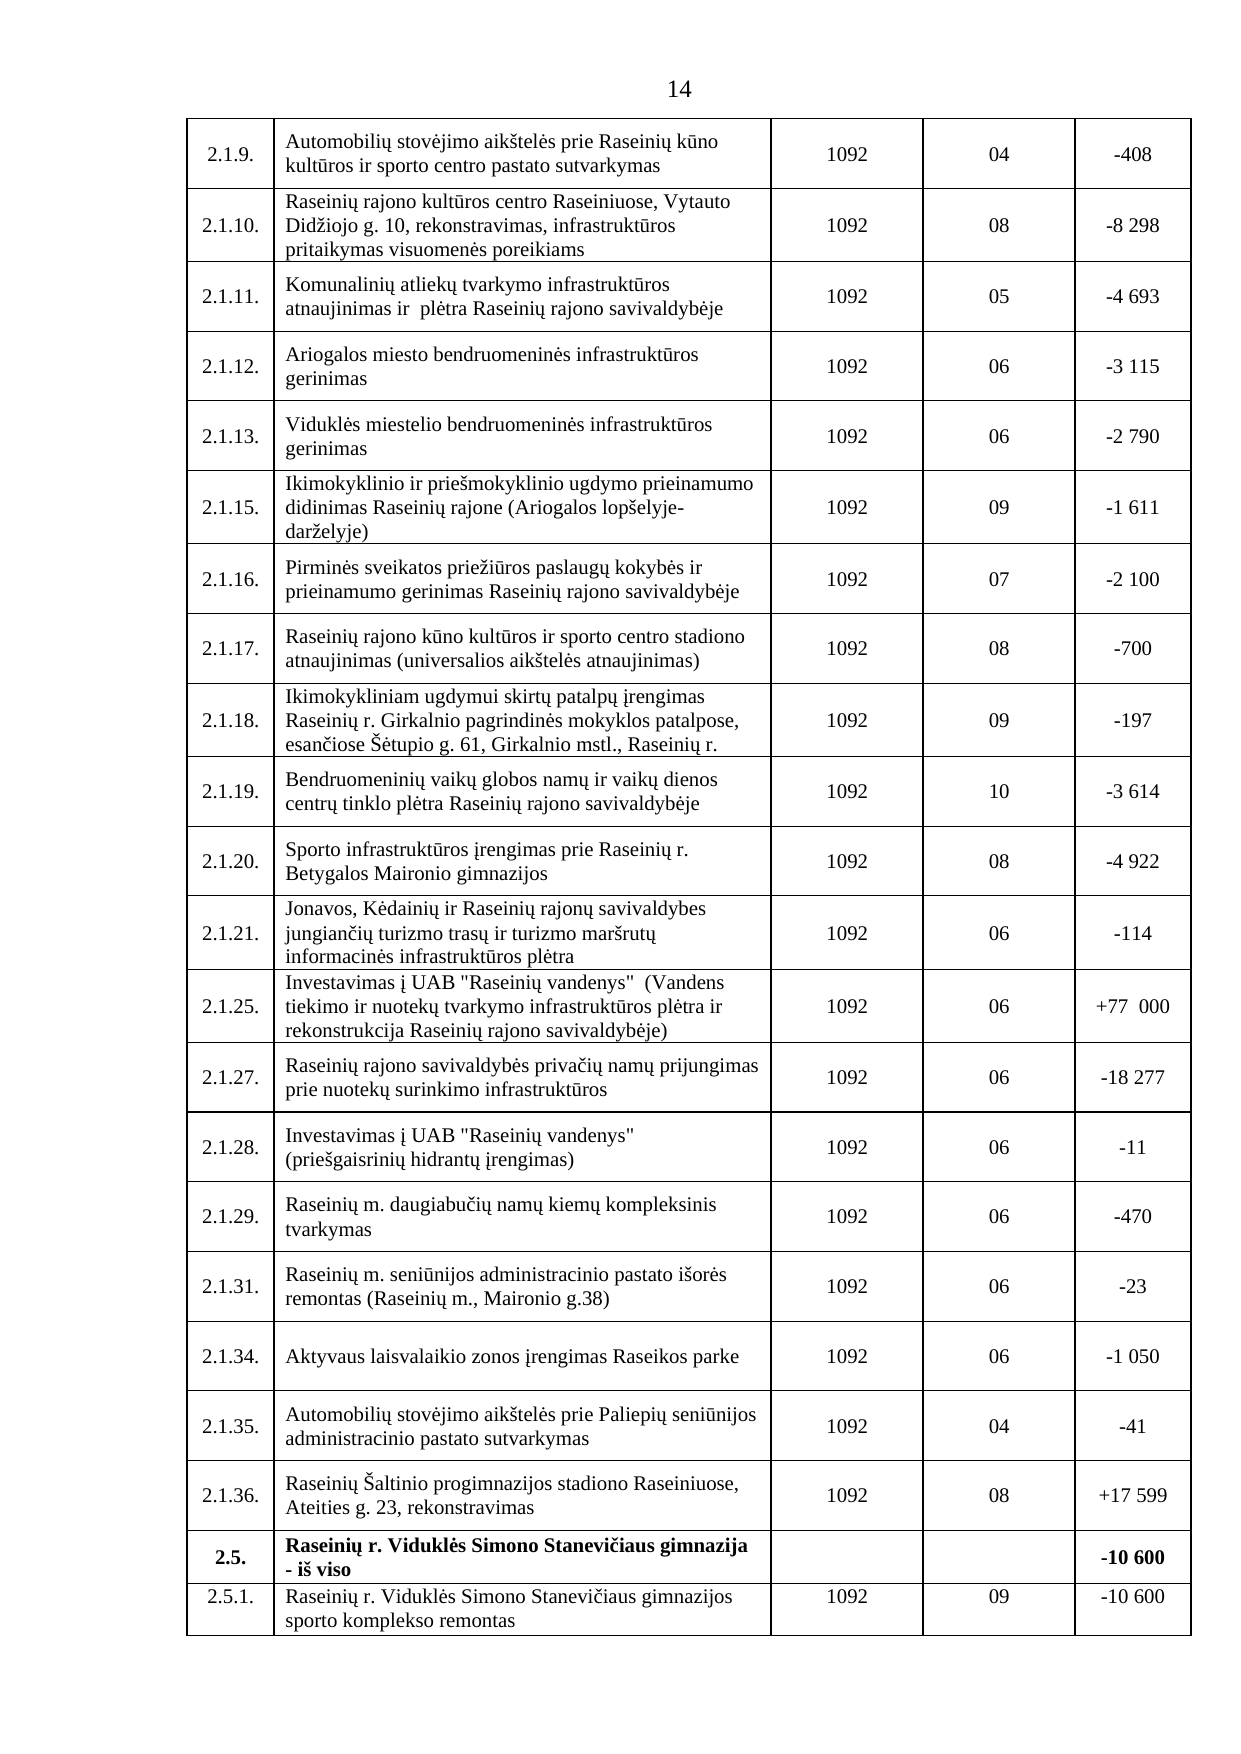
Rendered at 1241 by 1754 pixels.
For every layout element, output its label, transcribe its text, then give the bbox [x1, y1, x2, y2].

table_cell Sporto infrastruktūros įrengimas prie Raseinių r. Betygalos Maironio gimnazijos [275, 827, 770, 895]
table_cell Automobilių stovėjimo aikštelės prie Paliepių seniūnijos administracinio pastato sutvarkymas [275, 1391, 770, 1460]
table_cell Raseinių r. Viduklės Simono Stanevičiaus gimnazija - iš viso [275, 1531, 770, 1583]
table_cell 2.1.25. [188, 970, 273, 1042]
table_cell Investavimas į UAB "Raseinių vandenys" (priešgaisrinių hidrantų įrengimas) [275, 1113, 770, 1181]
table_cell 06 [924, 1322, 1074, 1390]
table_cell 06 [924, 1182, 1074, 1251]
table_cell -2 790 [1076, 401, 1190, 470]
table_cell 2.1.36. [188, 1461, 273, 1529]
table_cell 07 [924, 544, 1074, 613]
table_cell 2.1.17. [188, 614, 273, 683]
table_cell -4 693 [1076, 262, 1190, 331]
table_cell Investavimas į UAB "Raseinių vandenys" (Vandens tiekimo ir nuotekų tvarkymo infrastruktūros plėtra ir rekonstrukcija Raseinių rajono savivaldybėje) [275, 970, 770, 1042]
table_cell 2.5.1. [188, 1584, 273, 1635]
table_cell Automobilių stovėjimo aikštelės prie Raseinių kūno kultūros ir sporto centro pastato sutvarkymas [275, 119, 770, 188]
table_cell 06 [924, 896, 1074, 968]
table_cell 2.1.15. [188, 471, 273, 543]
table_cell Raseinių m. seniūnijos administracinio pastato išorės remontas (Raseinių m., Maironio g.38) [275, 1252, 770, 1321]
table_cell 1092 [772, 1322, 922, 1390]
table_cell 2.1.21. [188, 896, 273, 968]
table_cell 1092 [772, 757, 922, 826]
table_cell 2.1.34. [188, 1322, 273, 1390]
table_cell 06 [924, 332, 1074, 400]
table_cell [924, 1531, 1074, 1583]
table_cell Viduklės miestelio bendruomeninės infrastruktūros gerinimas [275, 401, 770, 470]
table_cell 1092 [772, 970, 922, 1042]
table_cell 2.1.31. [188, 1252, 273, 1321]
table_cell 09 [924, 471, 1074, 543]
table_cell Komunalinių atliekų tvarkymo infrastruktūros atnaujinimas ir plėtra Raseinių rajono savivaldybėje [275, 262, 770, 331]
table_cell 09 [924, 684, 1074, 756]
table_cell -41 [1076, 1391, 1190, 1460]
table_cell -10 600 [1076, 1531, 1190, 1583]
table_cell +77 000 [1076, 970, 1190, 1042]
table_cell 2.1.16. [188, 544, 273, 613]
table_cell -197 [1076, 684, 1190, 756]
table_cell -2 100 [1076, 544, 1190, 613]
table_cell 1092 [772, 1113, 922, 1181]
table_cell -23 [1076, 1252, 1190, 1321]
table_cell -10 600 [1076, 1584, 1190, 1635]
table_cell Raseinių m. daugiabučių namų kiemų kompleksinis tvarkymas [275, 1182, 770, 1251]
table_cell 1092 [772, 544, 922, 613]
table_cell -408 [1076, 119, 1190, 188]
table_cell Raseinių Šaltinio progimnazijos stadiono Raseiniuose, Ateities g. 23, rekonstravimas [275, 1461, 770, 1529]
table_cell 2.1.18. [188, 684, 273, 756]
table_cell -18 277 [1076, 1043, 1190, 1111]
table_cell -470 [1076, 1182, 1190, 1251]
table_cell -1 050 [1076, 1322, 1190, 1390]
table_cell Raseinių rajono savivaldybės privačių namų prijungimas prie nuotekų surinkimo infrastruktūros [275, 1043, 770, 1111]
table_cell 2.1.9. [188, 119, 273, 188]
table_cell 10 [924, 757, 1074, 826]
table_cell -8 298 [1076, 189, 1190, 261]
table_cell Raseinių r. Viduklės Simono Stanevičiaus gimnazijos sporto komplekso remontas [275, 1584, 770, 1635]
table_cell 06 [924, 1113, 1074, 1181]
table_cell 06 [924, 401, 1074, 470]
table_cell 2.1.10. [188, 189, 273, 261]
table_cell 1092 [772, 119, 922, 188]
table_cell +17 599 [1076, 1461, 1190, 1529]
table_cell 1092 [772, 189, 922, 261]
table_cell 2.1.29. [188, 1182, 273, 1251]
table_cell -700 [1076, 614, 1190, 683]
table_cell 1092 [772, 827, 922, 895]
table_cell 1092 [772, 684, 922, 756]
table_cell 1092 [772, 614, 922, 683]
table_cell Bendruomeninių vaikų globos namų ir vaikų dienos centrų tinklo plėtra Raseinių rajono savivaldybėje [275, 757, 770, 826]
table_cell 2.1.27. [188, 1043, 273, 1111]
table_cell 2.5. [188, 1531, 273, 1583]
table_cell -1 611 [1076, 471, 1190, 543]
table_cell -11 [1076, 1113, 1190, 1181]
table_cell 1092 [772, 262, 922, 331]
table_cell 08 [924, 827, 1074, 895]
table_cell 1092 [772, 1043, 922, 1111]
table_cell 1092 [772, 1252, 922, 1321]
table_cell Ikimokykliniam ugdymui skirtų patalpų įrengimas Raseinių r. Girkalnio pagrindinės mokyklos patalpose, esančiose Šėtupio g. 61, Girkalnio mstl., Raseinių r. [275, 684, 770, 756]
table_cell 1092 [772, 1584, 922, 1635]
table_cell 2.1.13. [188, 401, 273, 470]
table_cell 2.1.35. [188, 1391, 273, 1460]
table_cell 1092 [772, 401, 922, 470]
table_cell -114 [1076, 896, 1190, 968]
table_cell 1092 [772, 1182, 922, 1251]
table_cell Pirminės sveikatos priežiūros paslaugų kokybės ir prieinamumo gerinimas Raseinių rajono savivaldybėje [275, 544, 770, 613]
table_cell 1092 [772, 332, 922, 400]
table_cell 08 [924, 189, 1074, 261]
table_cell 04 [924, 119, 1074, 188]
table_cell 2.1.11. [188, 262, 273, 331]
table_cell 05 [924, 262, 1074, 331]
table_cell 04 [924, 1391, 1074, 1460]
table_cell 06 [924, 970, 1074, 1042]
table_cell Jonavos, Kėdainių ir Raseinių rajonų savivaldybes jungiančių turizmo trasų ir turizmo maršrutų informacinės infrastruktūros plėtra [275, 896, 770, 968]
table_cell 1092 [772, 1461, 922, 1529]
table_cell Raseinių rajono kultūros centro Raseiniuose, Vytauto Didžiojo g. 10, rekonstravimas, infrastruktūros pritaikymas visuomenės poreikiams [275, 189, 770, 261]
table_cell -3 614 [1076, 757, 1190, 826]
table_cell [772, 1531, 922, 1583]
table_cell Ariogalos miesto bendruomeninės infrastruktūros gerinimas [275, 332, 770, 400]
table_cell Ikimokyklinio ir priešmokyklinio ugdymo prieinamumo didinimas Raseinių rajone (Ariogalos lopšelyje-darželyje) [275, 471, 770, 543]
table_cell 06 [924, 1043, 1074, 1111]
table_cell -4 922 [1076, 827, 1190, 895]
table_cell 08 [924, 614, 1074, 683]
table_cell 1092 [772, 896, 922, 968]
table_cell 1092 [772, 471, 922, 543]
table_cell 1092 [772, 1391, 922, 1460]
table_cell Raseinių rajono kūno kultūros ir sporto centro stadiono atnaujinimas (universalios aikštelės atnaujinimas) [275, 614, 770, 683]
table_cell Aktyvaus laisvalaikio zonos įrengimas Raseikos parke [275, 1322, 770, 1390]
table_cell 2.1.28. [188, 1113, 273, 1181]
table_cell 09 [924, 1584, 1074, 1635]
table_cell 08 [924, 1461, 1074, 1529]
table_cell 2.1.19. [188, 757, 273, 826]
table_cell 06 [924, 1252, 1074, 1321]
table_cell 2.1.12. [188, 332, 273, 400]
table_cell -3 115 [1076, 332, 1190, 400]
table_cell 2.1.20. [188, 827, 273, 895]
